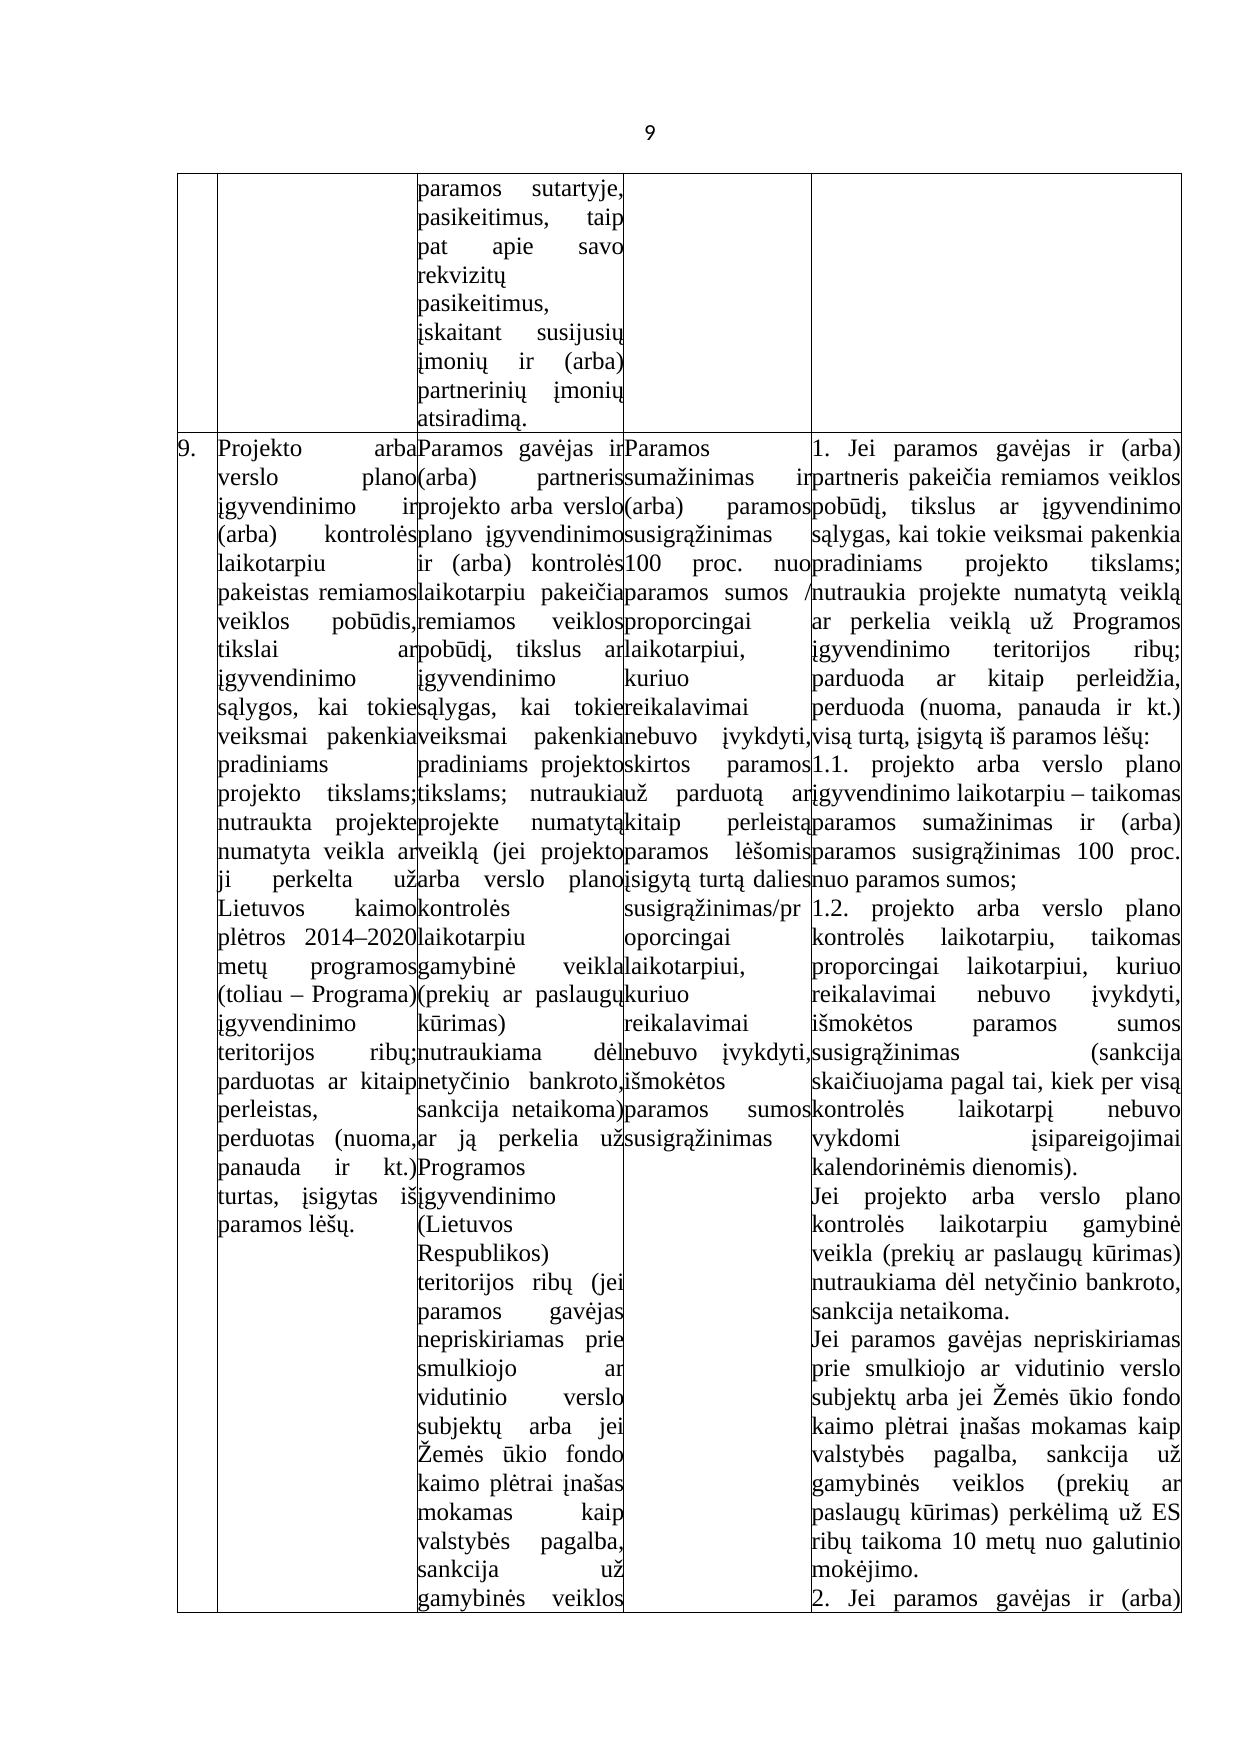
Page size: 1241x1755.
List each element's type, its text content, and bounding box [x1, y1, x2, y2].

table_cell 9. [178, 433, 217, 1612]
table_cell Projekto arba verslo plano įgyvendinimo ir (arba) kontrolės laikotarpiu pakeistas remiamos veiklos pobūdis, tikslai ar įgyvendinimo sąlygos, kai tokie veiksmai pakenkia pradiniams projekto tikslams; nutraukta projekte numatyta veikla ar ji perkelta už Lietuvos kaimo plėtros 2014–2020 metų programos (toliau – Programa) įgyvendinimo teritorijos ribų; parduotas ar kitaip perleistas, perduotas (nuoma, panauda ir kt.) turtas, įsigytas iš paramos lėšų. [218, 433, 417, 1612]
table_cell [218, 174, 417, 432]
table_cell 1. Jei paramos gavėjas ir (arba) partneris pakeičia remiamos veiklos pobūdį, tikslus ar įgyvendinimo sąlygas, kai tokie veiksmai pakenkia pradiniams projekto tikslams; nutraukia projekte numatytą veiklą ar perkelia veiklą už Programos įgyvendinimo teritorijos ribų; parduoda ar kitaip perleidžia, perduoda (nuoma, panauda ir kt.) visą turtą, įsigytą iš paramos lėšų: 1.1. projekto arba verslo plano įgyvendinimo laikotarpiu – taikomas paramos sumažinimas ir (arba) paramos susigrąžinimas 100 proc. nuo paramos sumos; 1.2. projekto arba verslo plano kontrolės laikotarpiu, taikomas proporcingai laikotarpiui, kuriuo reikalavimai nebuvo įvykdyti, išmokėtos paramos sumos susigrąžinimas (sankcija skaičiuojama pagal tai, kiek per visą kontrolės laikotarpį nebuvo vykdomi įsipareigojimai kalendorinėmis dienomis). Jei projekto arba verslo plano kontrolės laikotarpiu gamybinė veikla (prekių ar paslaugų kūrimas) nutraukiama dėl netyčinio bankroto, sankcija netaikoma. Jei paramos gavėjas nepriskiriamas prie smulkiojo ar vidutinio verslo subjektų arba jei Žemės ūkio fondo kaimo plėtrai įnašas mokamas kaip valstybės pagalba, sankcija už gamybinės veiklos (prekių ar paslaugų kūrimas) perkėlimą už ES ribų taikoma 10 metų nuo galutinio mokėjimo. 2. Jei paramos gavėjas ir (arba) [812, 433, 1181, 1612]
table_cell [624, 174, 811, 432]
table_cell Paramos sumažinimas ir (arba) paramos susigrąžinimas 100 proc. nuo paramos sumos / proporcingai laikotarpiui, kuriuo reikalavimai nebuvo įvykdyti, skirtos paramos už parduotą ar kitaip perleistą paramos lėšomis įsigytą turtą dalies susigrąžinimas/proporcingai laikotarpiui, kuriuo reikalavimai nebuvo įvykdyti, išmokėtos paramos sumos susigrąžinimas [624, 433, 811, 1612]
table_cell [178, 174, 217, 432]
table_cell paramos sutartyje, pasikeitimus, taip pat apie savo rekvizitų pasikeitimus, įskaitant susijusių įmonių ir (arba) partnerinių įmonių atsiradimą. [418, 174, 623, 432]
table_cell [812, 174, 1181, 432]
table_cell Paramos gavėjas ir (arba) partneris projekto arba verslo plano įgyvendinimo ir (arba) kontrolės laikotarpiu pakeičia remiamos veiklos pobūdį, tikslus ar įgyvendinimo sąlygas, kai tokie veiksmai pakenkia pradiniams projekto tikslams; nutraukia projekte numatytą veiklą (jei projekto arba verslo plano kontrolės laikotarpiu gamybinė veikla (prekių ar paslaugų kūrimas) nutraukiama dėl netyčinio bankroto, sankcija netaikoma) ar ją perkelia už Programos įgyvendinimo (Lietuvos Respublikos) teritorijos ribų (jei paramos gavėjas nepriskiriamas prie smulkiojo ar vidutinio verslo subjektų arba jei Žemės ūkio fondo kaimo plėtrai įnašas mokamas kaip valstybės pagalba, sankcija už gamybinės veiklos [418, 433, 623, 1612]
